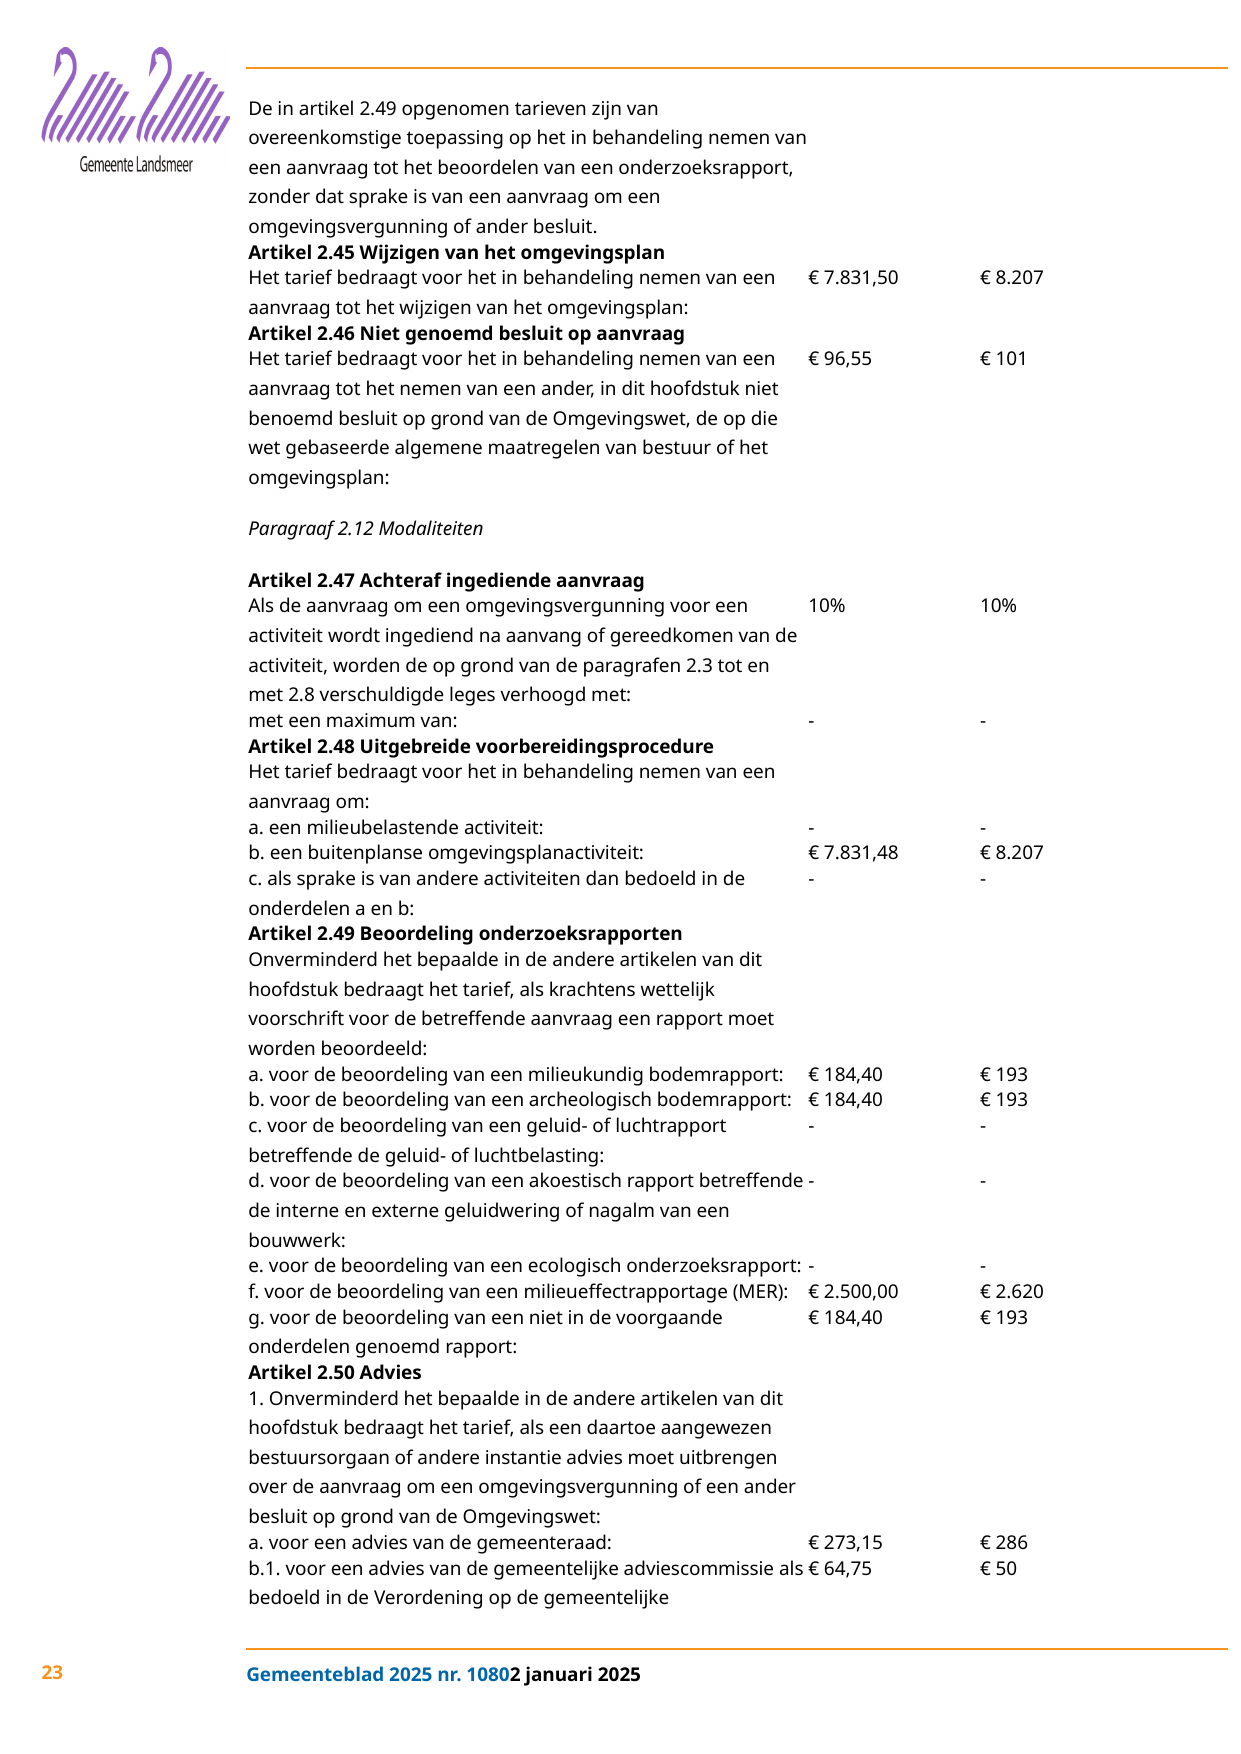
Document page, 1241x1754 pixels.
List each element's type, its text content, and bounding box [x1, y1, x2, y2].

table_cell c. voor de beoordeling van een geluid- of luchtrapport betreffende de geluid- of luchtbelasting: [248, 1112, 808, 1168]
table_cell € 286 [980, 1529, 1152, 1555]
table_cell - [980, 814, 1152, 839]
table_cell Als de aanvraag om een omgevingsvergunning voor een activiteit wordt ingediend na aanvang of gereedkomen van de activiteit, worden de op grond van de paragrafen 2.3 tot en met 2.8 verschuldigde leges verhoogd met: [248, 593, 808, 707]
table_cell [980, 95, 1152, 239]
table_cell [980, 239, 1152, 264]
table_cell d. voor de beoordeling van een akoestisch rapport betreffende de interne en externe geluidwering of nagalm van een bouwwerk: [248, 1168, 808, 1252]
table_cell [808, 541, 980, 567]
table_cell € 8.207 [980, 840, 1152, 865]
table_cell Het tarief bedraagt voor het in behandeling nemen van een aanvraag tot het wijzigen van het omgevingsplan: [248, 265, 808, 320]
table_cell [808, 1359, 980, 1385]
table_cell - [808, 1168, 980, 1252]
table_cell [980, 515, 1152, 541]
table_cell Het tarief bedraagt voor het in behandeling nemen van een aanvraag tot het nemen van een ander, in dit hoofdstuk niet benoemd besluit op grond van de Omgevingswet, de op die wet gebaseerde algemene maatregelen van bestuur of het omgevingsplan: [248, 346, 808, 490]
table_cell - [980, 865, 1152, 921]
table_cell [980, 1385, 1152, 1529]
table_cell Artikel 2.50 Advies [248, 1359, 808, 1385]
table_cell 10% [808, 593, 980, 707]
table_cell - [980, 1112, 1152, 1168]
table_cell a. voor de beoordeling van een milieukundig bodemrapport: [248, 1061, 808, 1087]
table_cell € 2.500,00 [808, 1278, 980, 1304]
table_cell € 273,15 [808, 1529, 980, 1555]
table_cell Artikel 2.48 Uitgebreide voorbereidingsprocedure [248, 733, 808, 758]
table_cell € 96,55 [808, 346, 980, 490]
table_cell € 7.831,48 [808, 840, 980, 865]
table_cell € 193 [980, 1061, 1152, 1087]
table_cell - [808, 814, 980, 839]
table_cell € 7.831,50 [808, 265, 980, 320]
table_cell € 8.207 [980, 265, 1152, 320]
table_cell Onverminderd het bepaalde in de andere artikelen van dit hoofdstuk bedraagt het tarief, als krachtens wettelijk voorschrift voor de betreffende aanvraag een rapport moet worden beoordeeld: [248, 946, 808, 1061]
table_cell [980, 759, 1152, 814]
table_cell € 193 [980, 1304, 1152, 1359]
table_cell - [980, 707, 1152, 733]
picture [41, 47, 231, 172]
table_cell Artikel 2.45 Wijzigen van het omgevingsplan [248, 239, 808, 264]
table_cell - [980, 1253, 1152, 1278]
table_cell met een maximum van: [248, 707, 808, 733]
table_cell [808, 95, 980, 239]
table_cell b. voor de beoordeling van een archeologisch bodemrapport: [248, 1087, 808, 1112]
table_cell [980, 733, 1152, 758]
table_cell a. voor een advies van de gemeenteraad: [248, 1529, 808, 1555]
table_cell [980, 490, 1152, 515]
table_cell f. voor de beoordeling van een milieueffectrapportage (MER): [248, 1278, 808, 1304]
table_cell 1. Onverminderd het bepaalde in de andere artikelen van dit hoofdstuk bedraagt het tarief, als een daartoe aangewezen bestuursorgaan of andere instantie advies moet uitbrengen over de aanvraag om een omgevingsvergunning of een ander besluit op grond van de Omgevingswet: [248, 1385, 808, 1529]
table_cell [980, 1359, 1152, 1385]
table_cell Artikel 2.49 Beoordeling onderzoeksrapporten [248, 921, 808, 946]
table_cell [808, 759, 980, 814]
table_cell € 184,40 [808, 1061, 980, 1087]
table_cell [980, 921, 1152, 946]
table_cell Artikel 2.46 Niet genoemd besluit op aanvraag [248, 320, 808, 346]
table_cell [980, 946, 1152, 1061]
table_cell - [808, 865, 980, 921]
table_cell Het tarief bedraagt voor het in behandeling nemen van een aanvraag om: [248, 759, 808, 814]
table_cell [808, 567, 980, 593]
table_cell a. een milieubelastende activiteit: [248, 814, 808, 839]
table_cell [248, 490, 808, 515]
table_cell [808, 921, 980, 946]
table_cell - [980, 1168, 1152, 1252]
table_cell [248, 541, 808, 567]
table_cell - [808, 1112, 980, 1168]
table_cell Artikel 2.47 Achteraf ingediende aanvraag [248, 567, 808, 593]
table_cell e. voor de beoordeling van een ecologisch onderzoeksrapport: [248, 1253, 808, 1278]
table_cell € 184,40 [808, 1087, 980, 1112]
table_cell b.1. voor een advies van de gemeentelijke adviescommissie als bedoeld in de Verordening op de gemeentelijke [248, 1555, 808, 1610]
table_cell b. een buitenplanse omgevingsplanactiviteit: [248, 840, 808, 865]
table_cell 10% [980, 593, 1152, 707]
table_cell € 64,75 [808, 1555, 980, 1610]
table_cell g. voor de beoordeling van een niet in de voorgaande onderdelen genoemd rapport: [248, 1304, 808, 1359]
table_cell [808, 320, 980, 346]
table_cell € 50 [980, 1555, 1152, 1610]
table_cell [808, 490, 980, 515]
table_cell € 101 [980, 346, 1152, 490]
table_cell - [808, 707, 980, 733]
table_cell [808, 733, 980, 758]
table_cell [808, 515, 980, 541]
table_cell [980, 567, 1152, 593]
table_cell [808, 946, 980, 1061]
table_cell c. als sprake is van andere activiteiten dan bedoeld in de onderdelen a en b: [248, 865, 808, 921]
table_cell € 184,40 [808, 1304, 980, 1359]
table_cell De in artikel 2.49 opgenomen tarieven zijn van overeenkomstige toepassing op het in behandeling nemen van een aanvraag tot het beoordelen van een onderzoeksrapport, zonder dat sprake is van een aanvraag om een omgevingsvergunning of ander besluit. [248, 95, 808, 239]
table_cell - [808, 1253, 980, 1278]
table_cell € 193 [980, 1087, 1152, 1112]
table_cell [808, 239, 980, 264]
table_cell [980, 541, 1152, 567]
table_cell [980, 320, 1152, 346]
table_cell € 2.620 [980, 1278, 1152, 1304]
table_cell Paragraaf 2.12 Modaliteiten [248, 515, 808, 541]
table_cell [808, 1385, 980, 1529]
